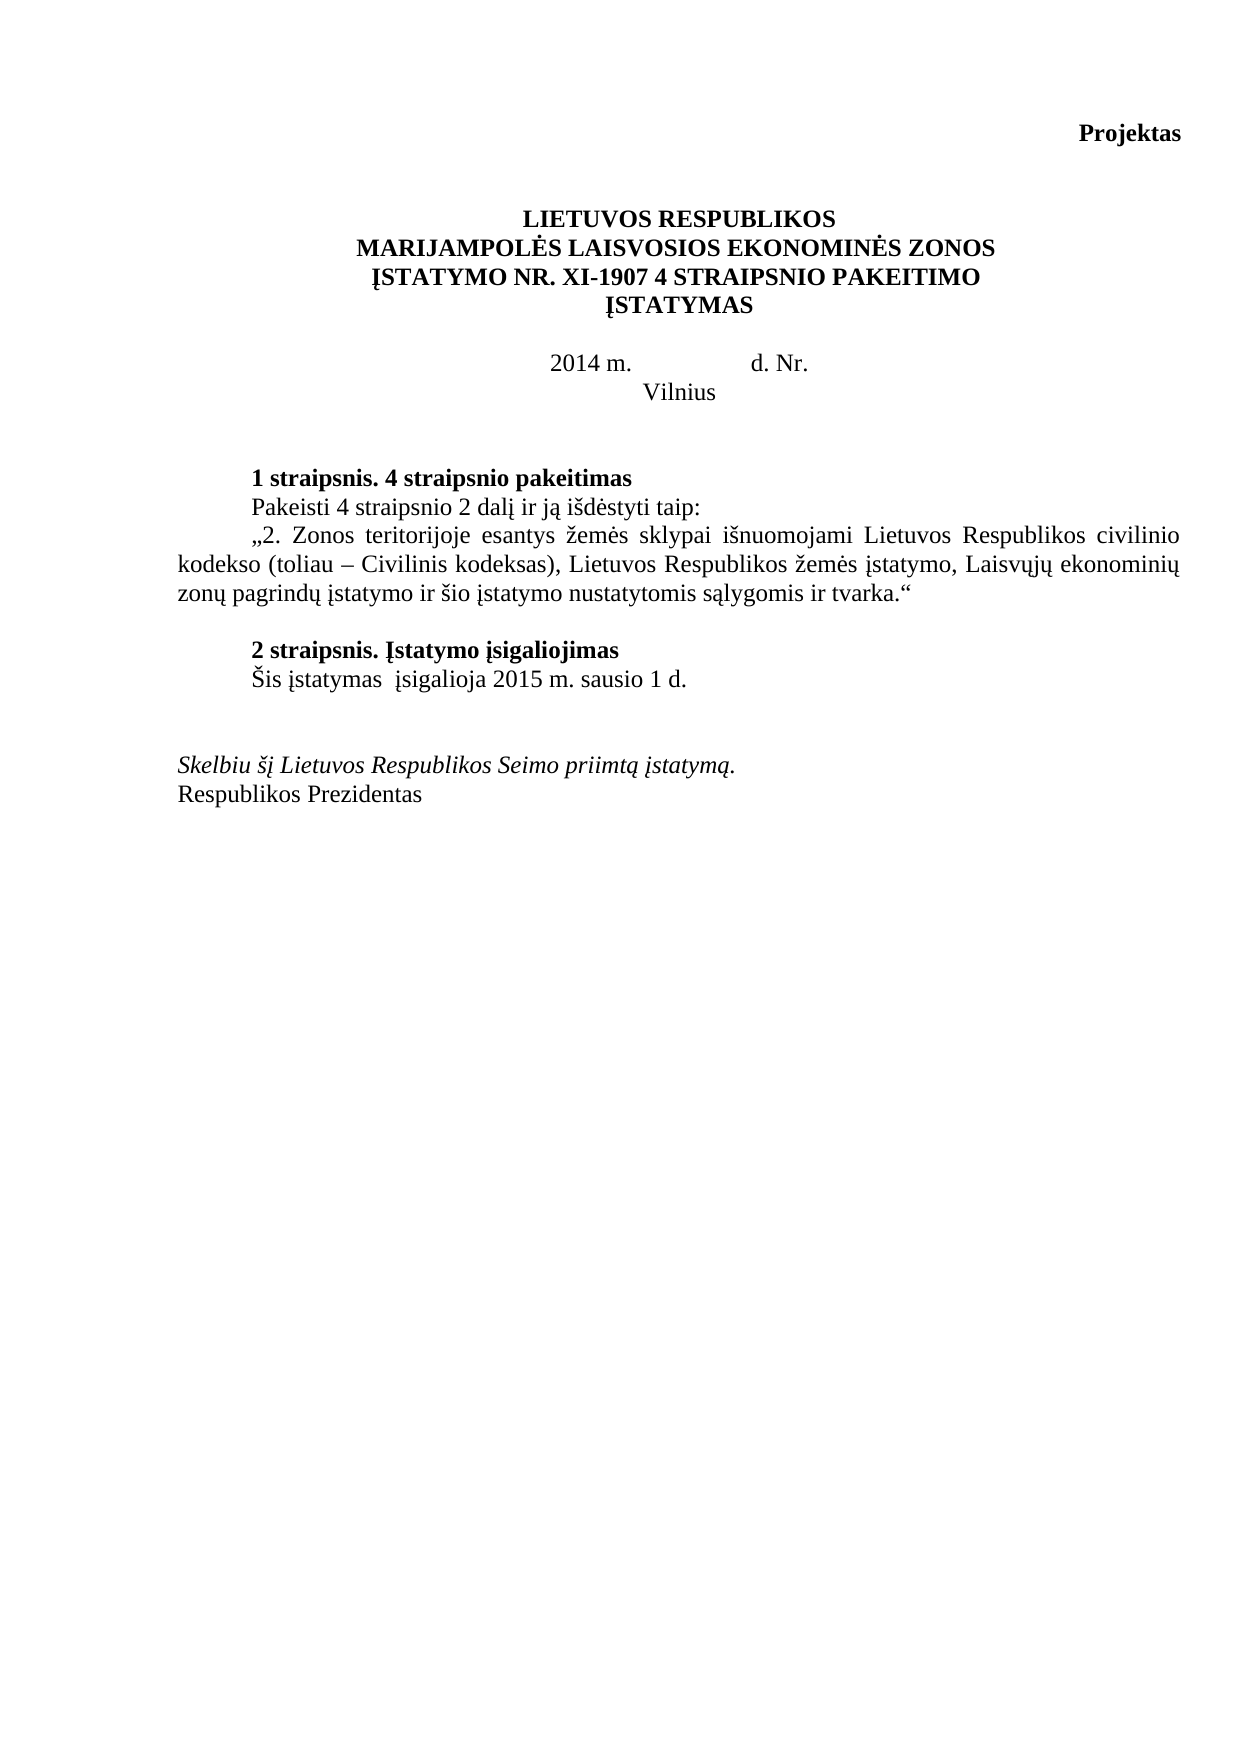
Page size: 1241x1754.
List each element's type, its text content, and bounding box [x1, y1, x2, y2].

text 2 straipsnis. Įstatymo įsigaliojimas [177, 636, 1181, 664]
text Skelbiu šį Lietuvos Respublikos Seimo priimtą įstatymą. [177, 751, 1181, 779]
text Respublikos Prezidentas [177, 779, 1181, 808]
text Vilnius [177, 377, 1181, 406]
text Šis įstatymas įsigalioja 2015 m. sausio 1 d. [177, 664, 1181, 693]
text „2. Zonos teritorijoje esantys žemės sklypai išnuomojami Lietuvos Respublikos civilinio kodekso (toliau – Civilinis kodeksas), Lietuvos Respublikos žemės įstatymo, Laisvųjų ekonominių zonų pagrindų įstatymo ir šio įstatymo nustatytomis sąlygomis ir tvarka.“ [177, 521, 1181, 607]
text 2014 m. d. Nr. [177, 348, 1181, 377]
text MARIJAMPOLĖS LAISVOSIOS EKONOMINĖS ZONOS [177, 233, 1181, 262]
text 1 straipsnis. 4 straipsnio pakeitimas [177, 463, 1181, 492]
text ĮSTATYMO NR. XI-1907 4 STRAIPSNIO PAKEITIMO [177, 262, 1181, 291]
text LIETUVOS RESPUBLIKOS [177, 204, 1181, 233]
text ĮSTATYMAS [177, 291, 1181, 319]
text Projektas [852, 118, 1181, 147]
text Pakeisti 4 straipsnio 2 dalį ir ją išdėstyti taip: [177, 492, 1181, 521]
